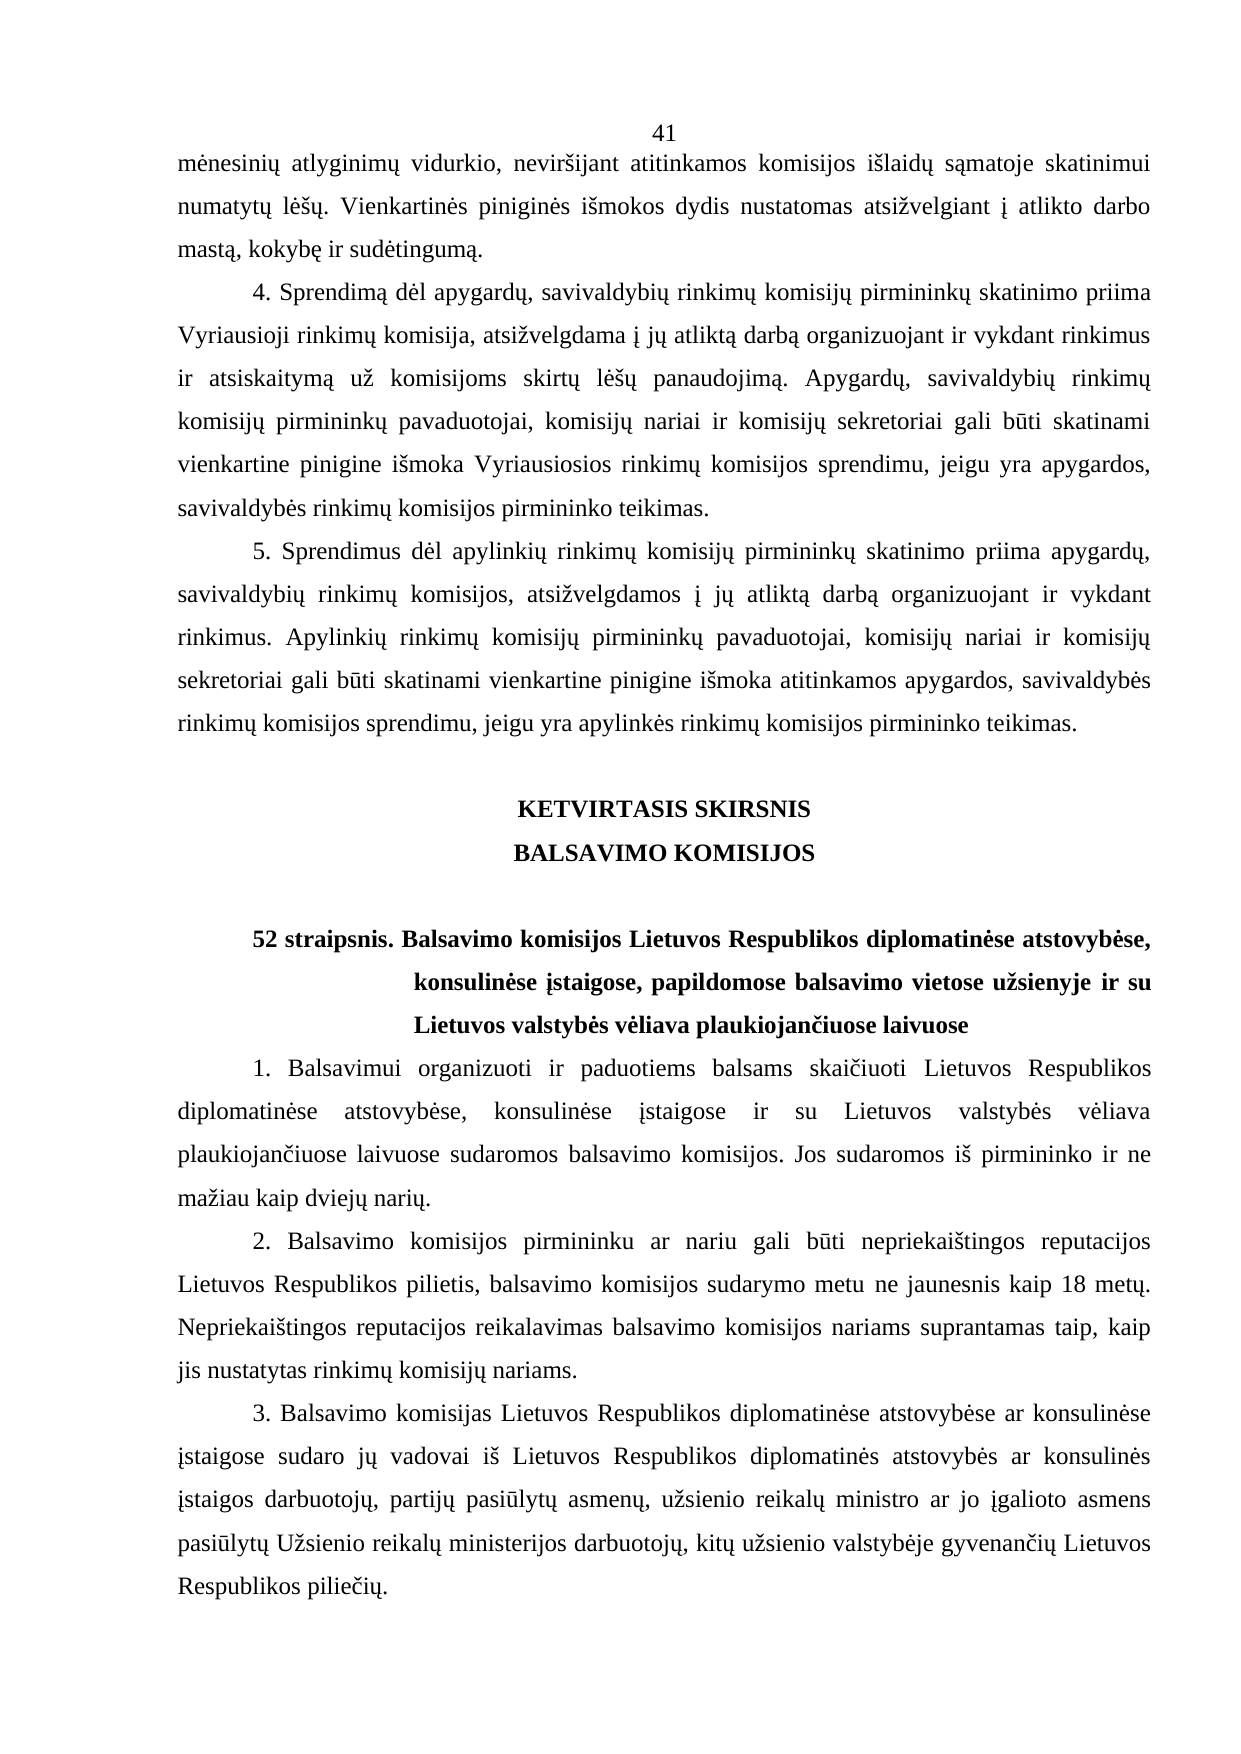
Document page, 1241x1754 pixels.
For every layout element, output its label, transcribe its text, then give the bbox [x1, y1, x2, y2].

text 5. Sprendimus dėl apylinkių rinkimų komisijų pirmininkų skatinimo priima apygardų, savivaldybių rinkimų komisijos, atsižvelgdamos į jų atliktą darbą organizuojant ir vykdant rinkimus. Apylinkių rinkimų komisijų pirmininkų pavaduotojai, komisijų nariai ir komisijų sekretoriai gali būti skatinami vienkartine pinigine išmoka atitinkamos apygardos, savivaldybės rinkimų komisijos sprendimu, jeigu yra apylinkės rinkimų komisijos pirmininko teikimas. [177, 536, 1152, 737]
subtitle 52 straipsnis. Balsavimo komisijos Lietuvos Respublikos diplomatinėse atstovybėse, konsulinėse įstaigose, papildomose balsavimo vietose užsienyje ir su Lietuvos valstybės vėliava plaukiojančiuose laivuose [252, 924, 1152, 1039]
subtitle KETVIRTASIS SKIRSNIS [177, 794, 1152, 823]
text 4. Sprendimą dėl apygardų, savivaldybių rinkimų komisijų pirmininkų skatinimo priima Vyriausioji rinkimų komisija, atsižvelgdama į jų atliktą darbą organizuojant ir vykdant rinkimus ir atsiskaitymą už komisijoms skirtų lėšų panaudojimą. Apygardų, savivaldybių rinkimų komisijų pirmininkų pavaduotojai, komisijų nariai ir komisijų sekretoriai gali būti skatinami vienkartine pinigine išmoka Vyriausiosios rinkimų komisijos sprendimu, jeigu yra apygardos, savivaldybės rinkimų komisijos pirmininko teikimas. [177, 277, 1152, 521]
text 3. Balsavimo komisijas Lietuvos Respublikos diplomatinėse atstovybėse ar konsulinėse įstaigose sudaro jų vadovai iš Lietuvos Respublikos diplomatinės atstovybės ar konsulinės įstaigos darbuotojų, partijų pasiūlytų asmenų, užsienio reikalų ministro ar jo įgalioto asmens pasiūlytų Užsienio reikalų ministerijos darbuotojų, kitų užsienio valstybėje gyvenančių Lietuvos Respublikos piliečių. [177, 1398, 1152, 1599]
subtitle BALSAVIMO KOMISIJOS [177, 838, 1152, 866]
text 2. Balsavimo komisijos pirmininku ar nariu gali būti nepriekaištingos reputacijos Lietuvos Respublikos pilietis, balsavimo komisijos sudarymo metu ne jaunesnis kaip 18 metų. Nepriekaištingos reputacijos reikalavimas balsavimo komisijos nariams suprantamas taip, kaip jis nustatytas rinkimų komisijų nariams. [177, 1226, 1152, 1384]
text mėnesinių atlyginimų vidurkio, neviršijant atitinkamos komisijos išlaidų sąmatoje skatinimui numatytų lėšų. Vienkartinės piniginės išmokos dydis nustatomas atsižvelgiant į atlikto darbo mastą, kokybę ir sudėtingumą. [177, 148, 1152, 263]
text 1. Balsavimui organizuoti ir paduotiems balsams skaičiuoti Lietuvos Respublikos diplomatinėse atstovybėse, konsulinėse įstaigose ir su Lietuvos valstybės vėliava plaukiojančiuose laivuose sudaromos balsavimo komisijos. Jos sudaromos iš pirmininko ir ne mažiau kaip dviejų narių. [177, 1053, 1152, 1211]
